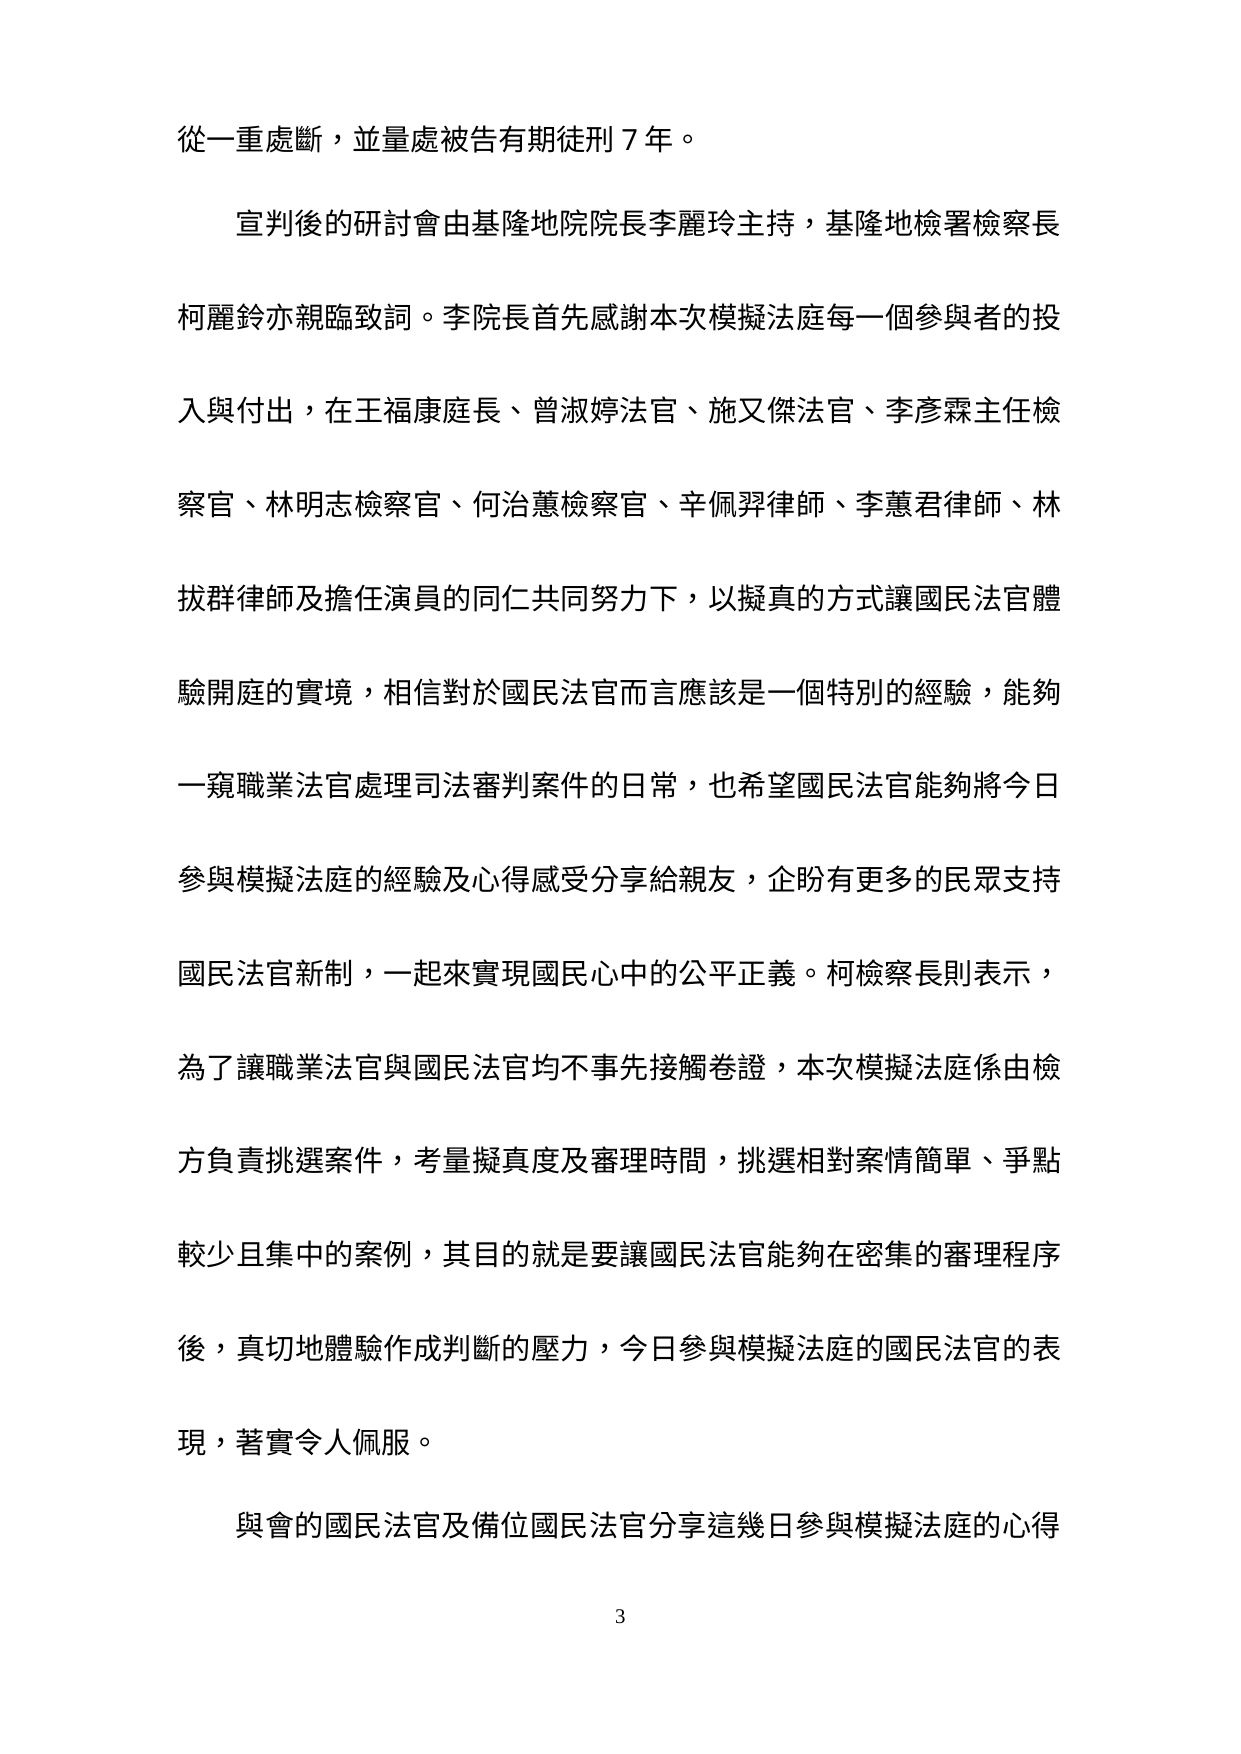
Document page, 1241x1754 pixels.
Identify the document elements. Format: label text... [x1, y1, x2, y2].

text 宣判後的研討會由基隆地院院長李麗玲主持，基隆地檢署檢察長柯麗鈴亦親臨致詞。李院長首先感謝本次模擬法庭每一個參與者的投入與付出，在王福康庭長、曾淑婷法官、施又傑法官、李彥霖主任檢察官、林明志檢察官、何治蕙檢察官、辛佩羿律師、李蕙君律師、林拔群律師及擔任演員的同仁共同努力下，以擬真的方式讓國民法官體驗開庭的實境，相信對於國民法官而言應該是一個特別的經驗，能夠一窺職業法官處理司法審判案件的日常，也希望國民法官能夠將今日參與模擬法庭的經驗及心得感受分享給親友，企盼有更多的民眾支持國民法官新制，一起來實現國民心中的公平正義。柯檢察長則表示，為了讓職業法官與國民法官均不事先接觸卷證，本次模擬法庭係由檢方負責挑選案件，考量擬真度及審理時間，挑選相對案情簡單、爭點較少且集中的案例，其目的就是要讓國民法官能夠在密集的審理程序後，真切地體驗作成判斷的壓力，今日參與模擬法庭的國民法官的表現，著實令人佩服。 [177, 180, 1063, 1461]
text 與會的國民法官及備位國民法官分享這幾日參與模擬法庭的心得，表示透過親身參與模擬法庭實況的進行，瞭解到司法審判程序的嚴謹，每個案件應該要眼見為憑，不能人云亦云，更不能只聽新聞報導後就一味地以自己的想法去批判。同時也表達認定被告之罪責時其實心理壓力很大，建議未來能夠提供量刑的參考資料，針對國民法官人身安全方面也希望能夠有更完善的保障。 [177, 1482, 1063, 1545]
text 本次模擬法庭是以被告是否涉犯刑法第271條第2項、第1項之殺人未遂罪嫌、刑法第305條之恐嚇危害安全罪嫌或刑法第304條第1項之強制罪嫌為案情背景，觀察的重點乃是在國民法官法規定的起訴狀一本主義及卷證不併送的原則下，協商程序、準備程序、選任程序及審理程序能否順遂進行，國民法官於調查證據、請求釋疑、終局評議時，能否專注，能否瞭解檢辯所提出的證據與待證事實之關係，進而提出問題、參與討論，以及在認事用法的過程中有無困難。在二天密集審理的過程中，國民法官在審理程序中，全程專注聽取檢察官、辯護人的陳述，並不時提出關鍵問題訊問證人，評議時，國民法官亦勇於提出自己的觀點，並針對在法庭上聽訟後的心得提出看法，與職業法官熱烈進行討論。審理及評議結果，由職業法官及國民法官組成之合議庭，全數一致認為構成刑法第271條第2項及第1項之殺人未遂罪，認被告係以一行為對2位被害人犯殺人未遂罪，依想像競合犯從一重處斷，並量處被告有期徒刑7年。 [177, 96, 1063, 159]
